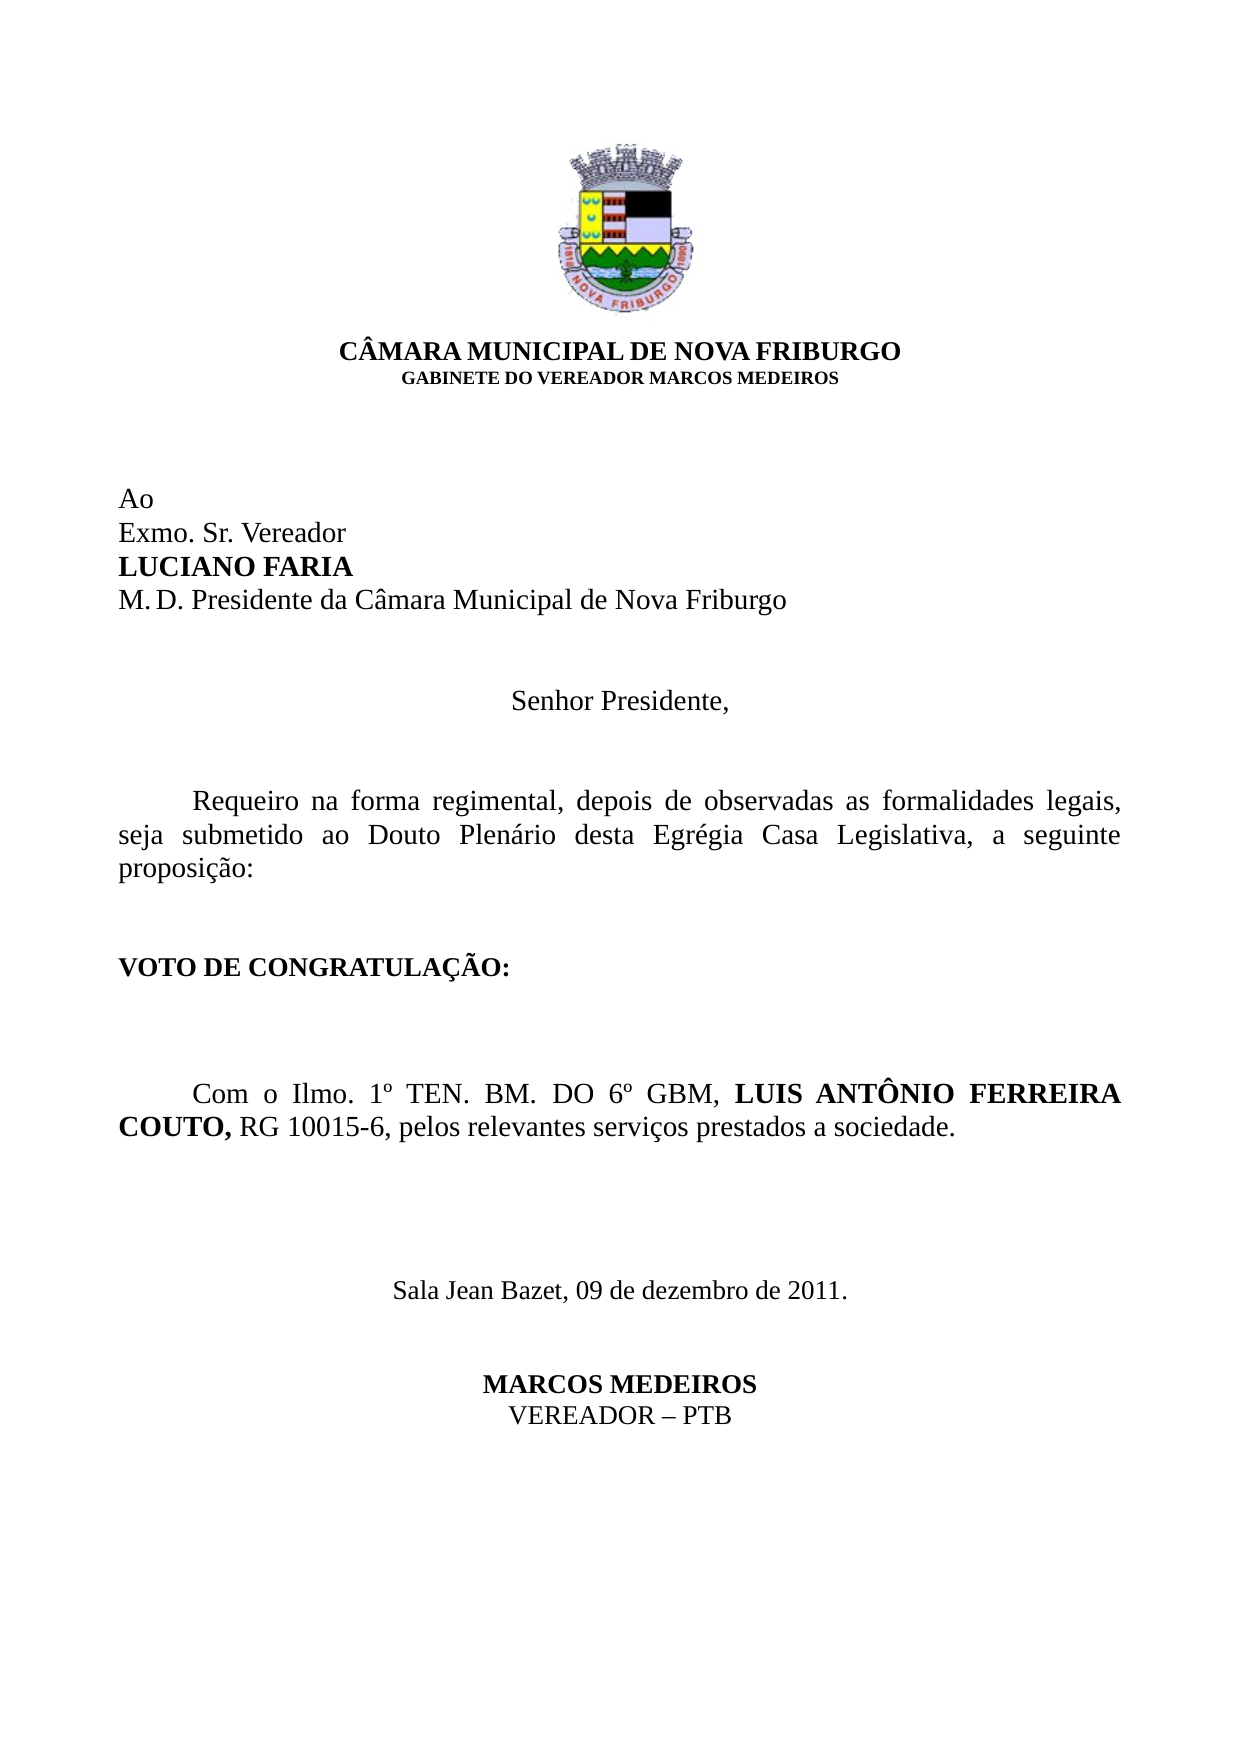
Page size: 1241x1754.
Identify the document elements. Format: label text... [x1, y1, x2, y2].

picture [537, 127, 703, 327]
text Ao [118, 482, 1122, 515]
list D. Presidente da Câmara Municipal de Nova Friburgo [118, 582, 1122, 616]
text CÂMARA MUNICIPAL DE NOVA FRIBURGO [118, 335, 1122, 367]
text VEREADOR – PTB [118, 1399, 1122, 1430]
text Requeiro na forma regimental, depois de observadas as formalidades legais, seja submetido ao Douto Plenário desta Egrégia Casa Legislativa, a seguinte proposição: [118, 783, 1122, 884]
text Senhor Presidente, [118, 683, 1122, 716]
text MARCOS MEDEIROS [118, 1368, 1122, 1399]
text Sala Jean Bazet, 09 de dezembro de 2011. [118, 1274, 1122, 1306]
text VOTO DE CONGRATULAÇÃO: [118, 951, 1122, 982]
text Com o Ilmo. 1º TEN. BM. DO 6º GBM, LUIS ANTÔNIO FERREIRA COUTO, RG 10015-6, pelos relevantes serviços prestados a sociedade. [118, 1076, 1122, 1143]
text Exmo. Sr. Vereador [118, 515, 1122, 549]
text GABINETE DO VEREADOR MARCOS MEDEIROS [118, 367, 1122, 388]
text LUCIANO FARIA [118, 549, 1122, 582]
